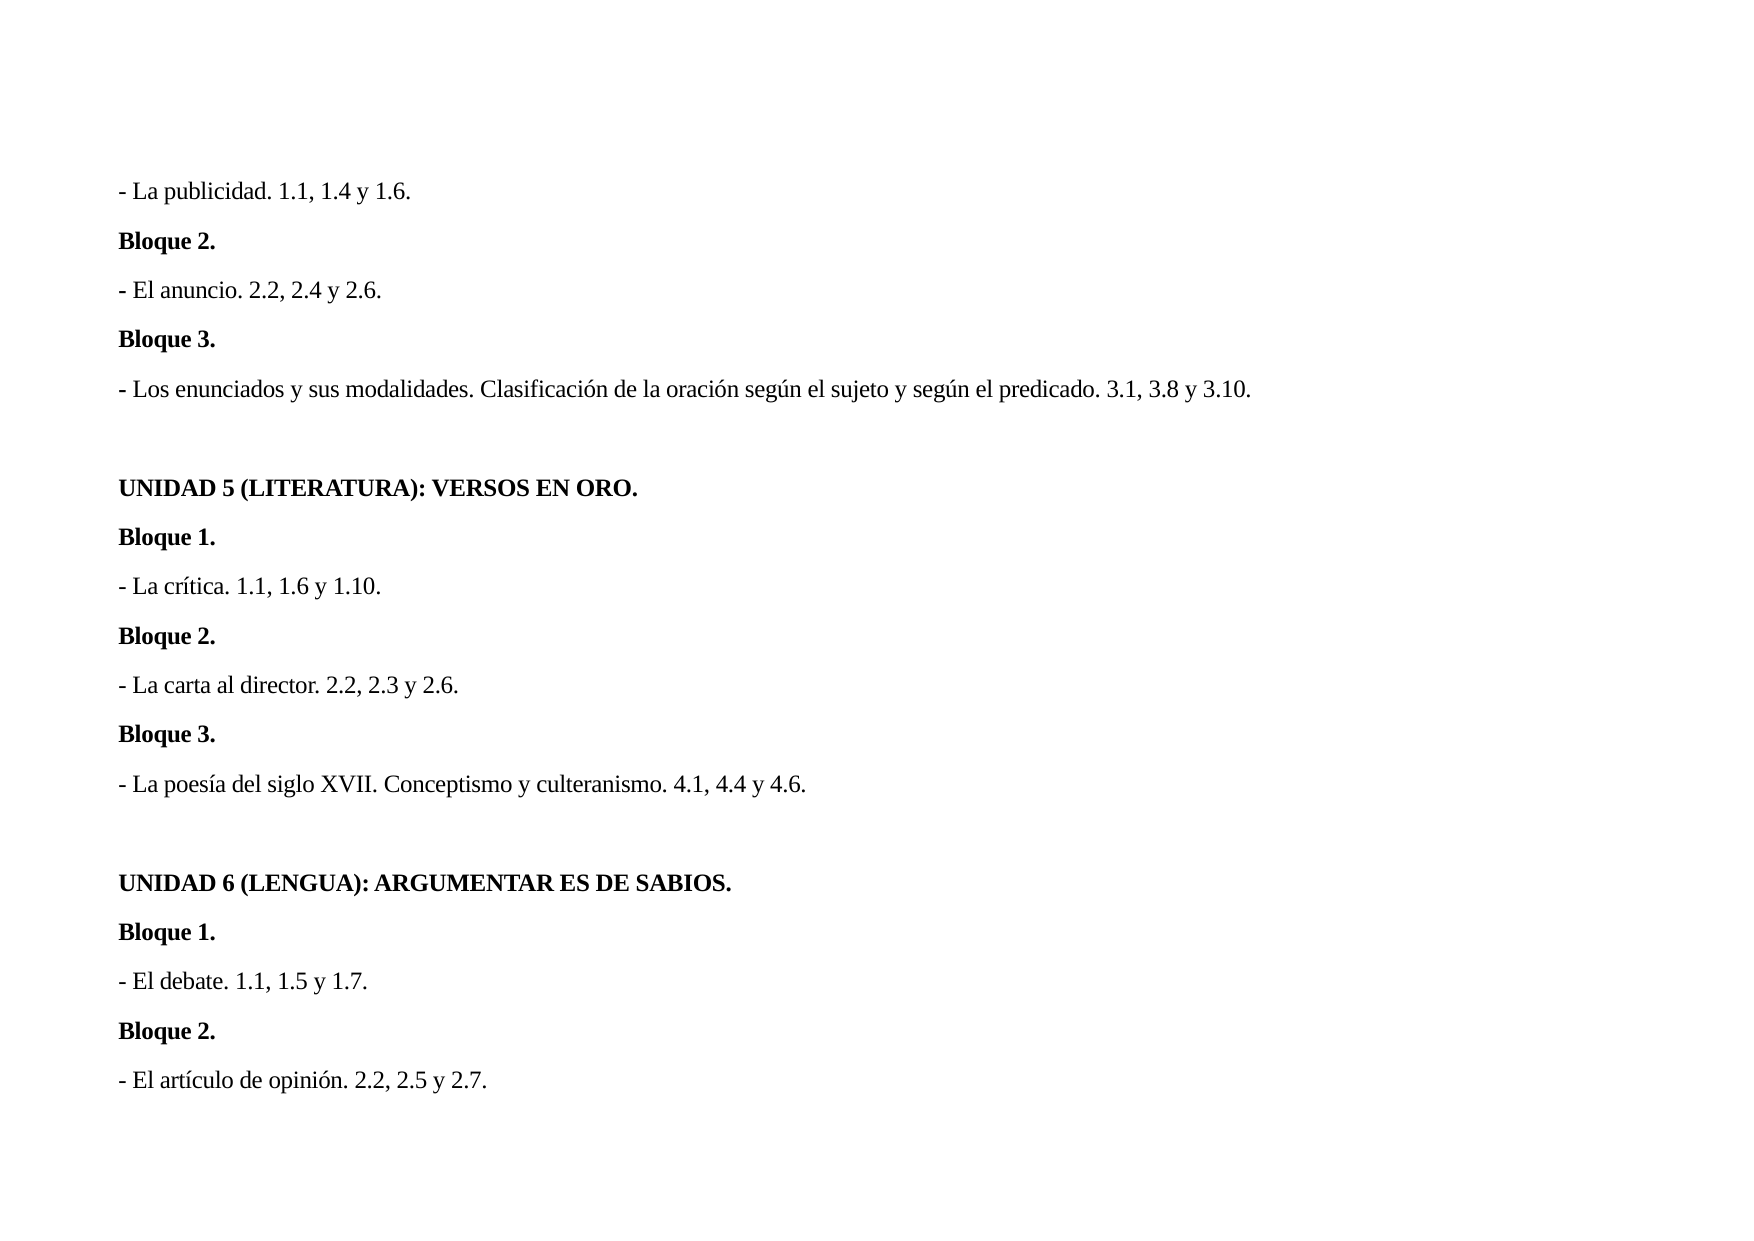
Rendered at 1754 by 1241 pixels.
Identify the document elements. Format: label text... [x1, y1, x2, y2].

text - El debate. 1.1, 1.5 y 1.7. [118, 966, 1636, 995]
text UNIDAD 6 (LENGUA): ARGUMENTAR ES DE SABIOS. [118, 868, 1636, 896]
text - La publicidad. 1.1, 1.4 y 1.6. [118, 176, 1636, 205]
text Bloque 3. [118, 324, 1636, 353]
text Bloque 2. [118, 226, 1636, 254]
text UNIDAD 5 (LITERATURA): VERSOS EN ORO. [118, 473, 1636, 501]
text - Los enunciados y sus modalidades. Clasificación de la oración según el sujeto y según el predicado. 3.1, 3.8 y 3.10. [118, 374, 1636, 403]
text - La crítica. 1.1, 1.6 y 1.10. [118, 571, 1636, 600]
text - El anuncio. 2.2, 2.4 y 2.6. [118, 275, 1636, 304]
text Bloque 2. [118, 621, 1636, 649]
text - El artículo de opinión. 2.2, 2.5 y 2.7. [118, 1065, 1636, 1094]
text Bloque 1. [118, 522, 1636, 551]
text Bloque 1. [118, 917, 1636, 946]
text - La poesía del siglo XVII. Conceptismo y culteranismo. 4.1, 4.4 y 4.6. [118, 769, 1636, 798]
text - La carta al director. 2.2, 2.3 y 2.6. [118, 670, 1636, 699]
text Bloque 2. [118, 1016, 1636, 1044]
text Bloque 3. [118, 719, 1636, 748]
